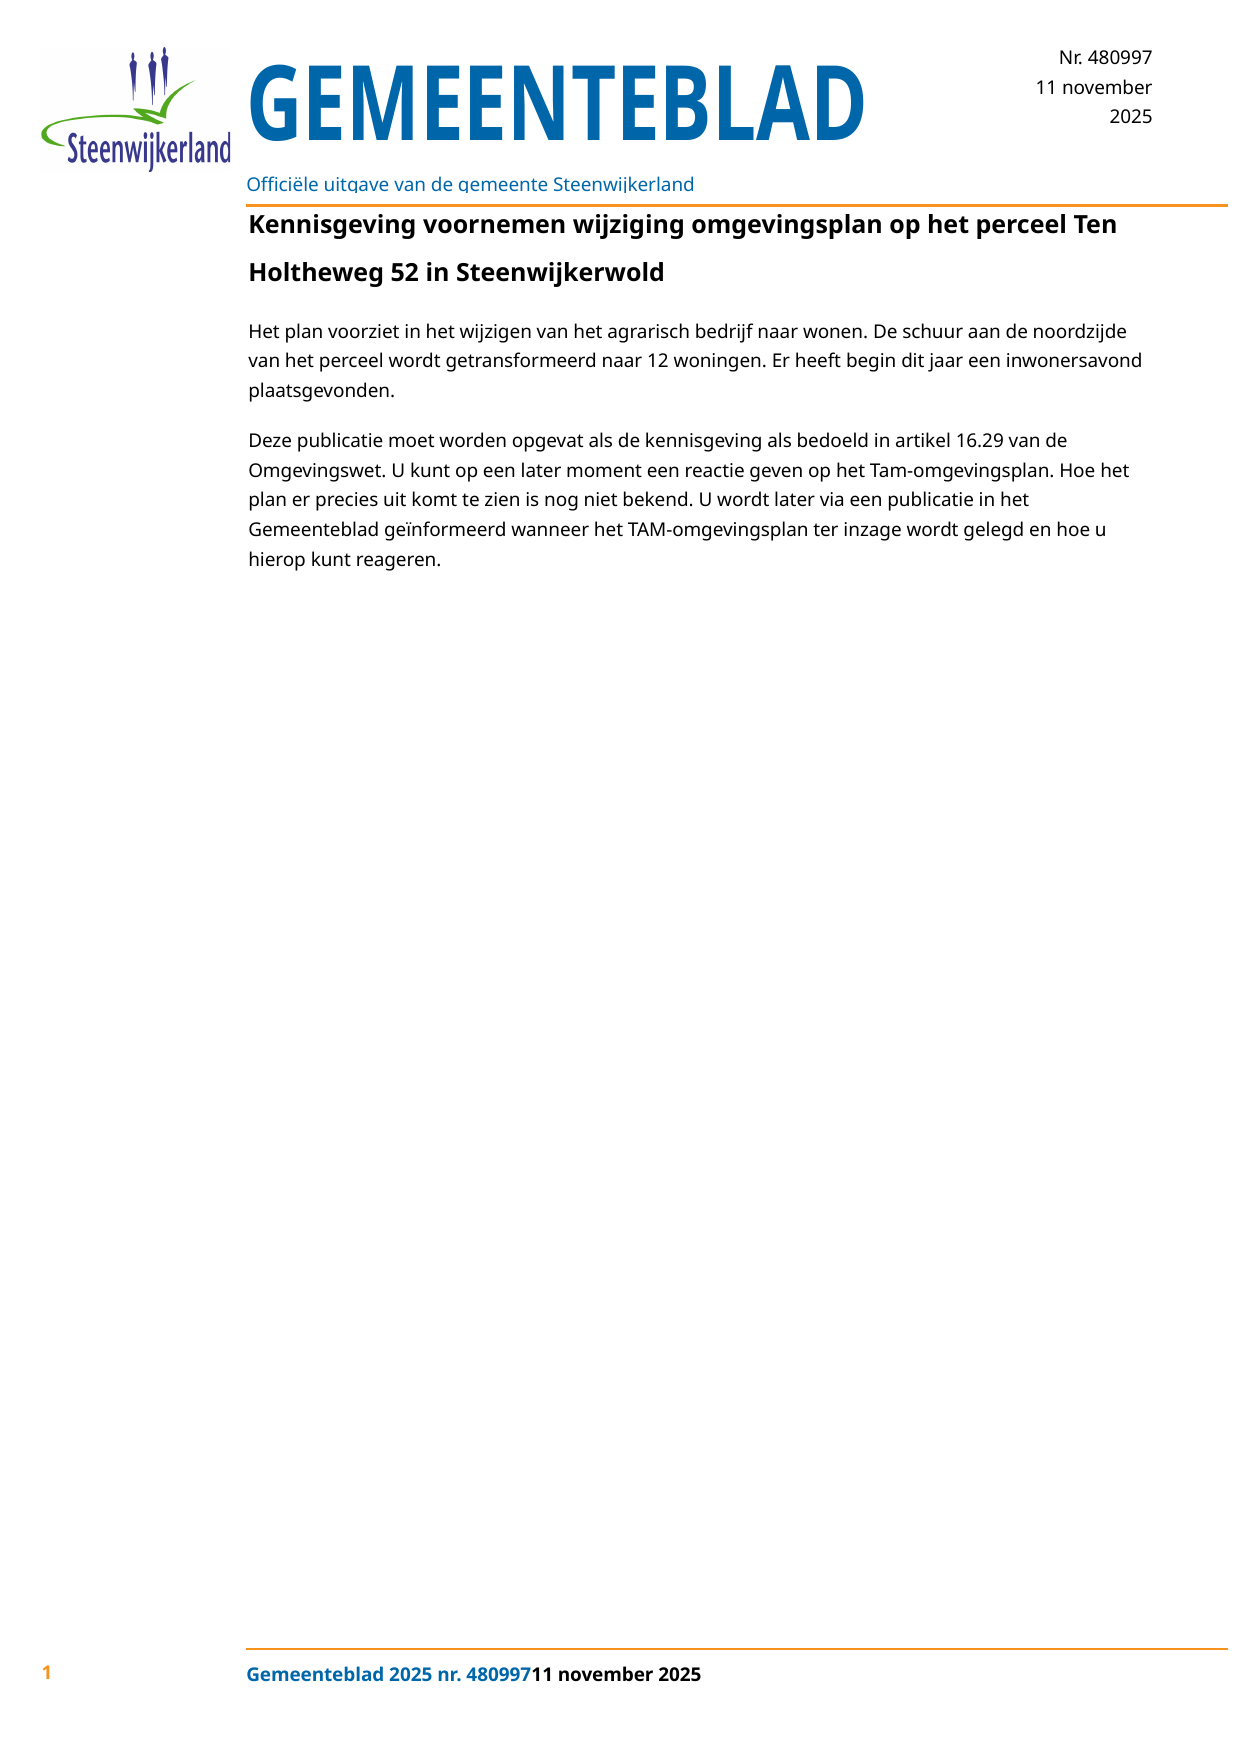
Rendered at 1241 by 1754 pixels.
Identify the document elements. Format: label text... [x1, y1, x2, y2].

text Het plan voorziet in het wijzigen van het agrarisch bedrijf naar wonen. De schuur aan de noordzijde van het perceel wordt getransformeerd naar 12 woningen. Er heeft begin dit jaar een inwonersavond plaatsgevonden. [248, 318, 1152, 403]
text Deze publicatie moet worden opgevat als de kennisgeving als bedoeld in artikel 16.29 van de Omgevingswet. U kunt op een later moment een reactie geven op het Tam-omgevingsplan. Hoe het plan er precies uit komt te zien is nog niet bekend. U wordt later via een publicatie in het Gemeenteblad geïnformeerd wanneer het TAM-omgevingsplan ter inzage wordt gelegd en hoe u hierop kunt reageren. [248, 427, 1152, 572]
picture [41, 47, 231, 172]
text Kennisgeving voornemen wijziging omgevingsplan op het perceel Ten Holtheweg 52 in Steenwijkerwold [248, 207, 1152, 288]
